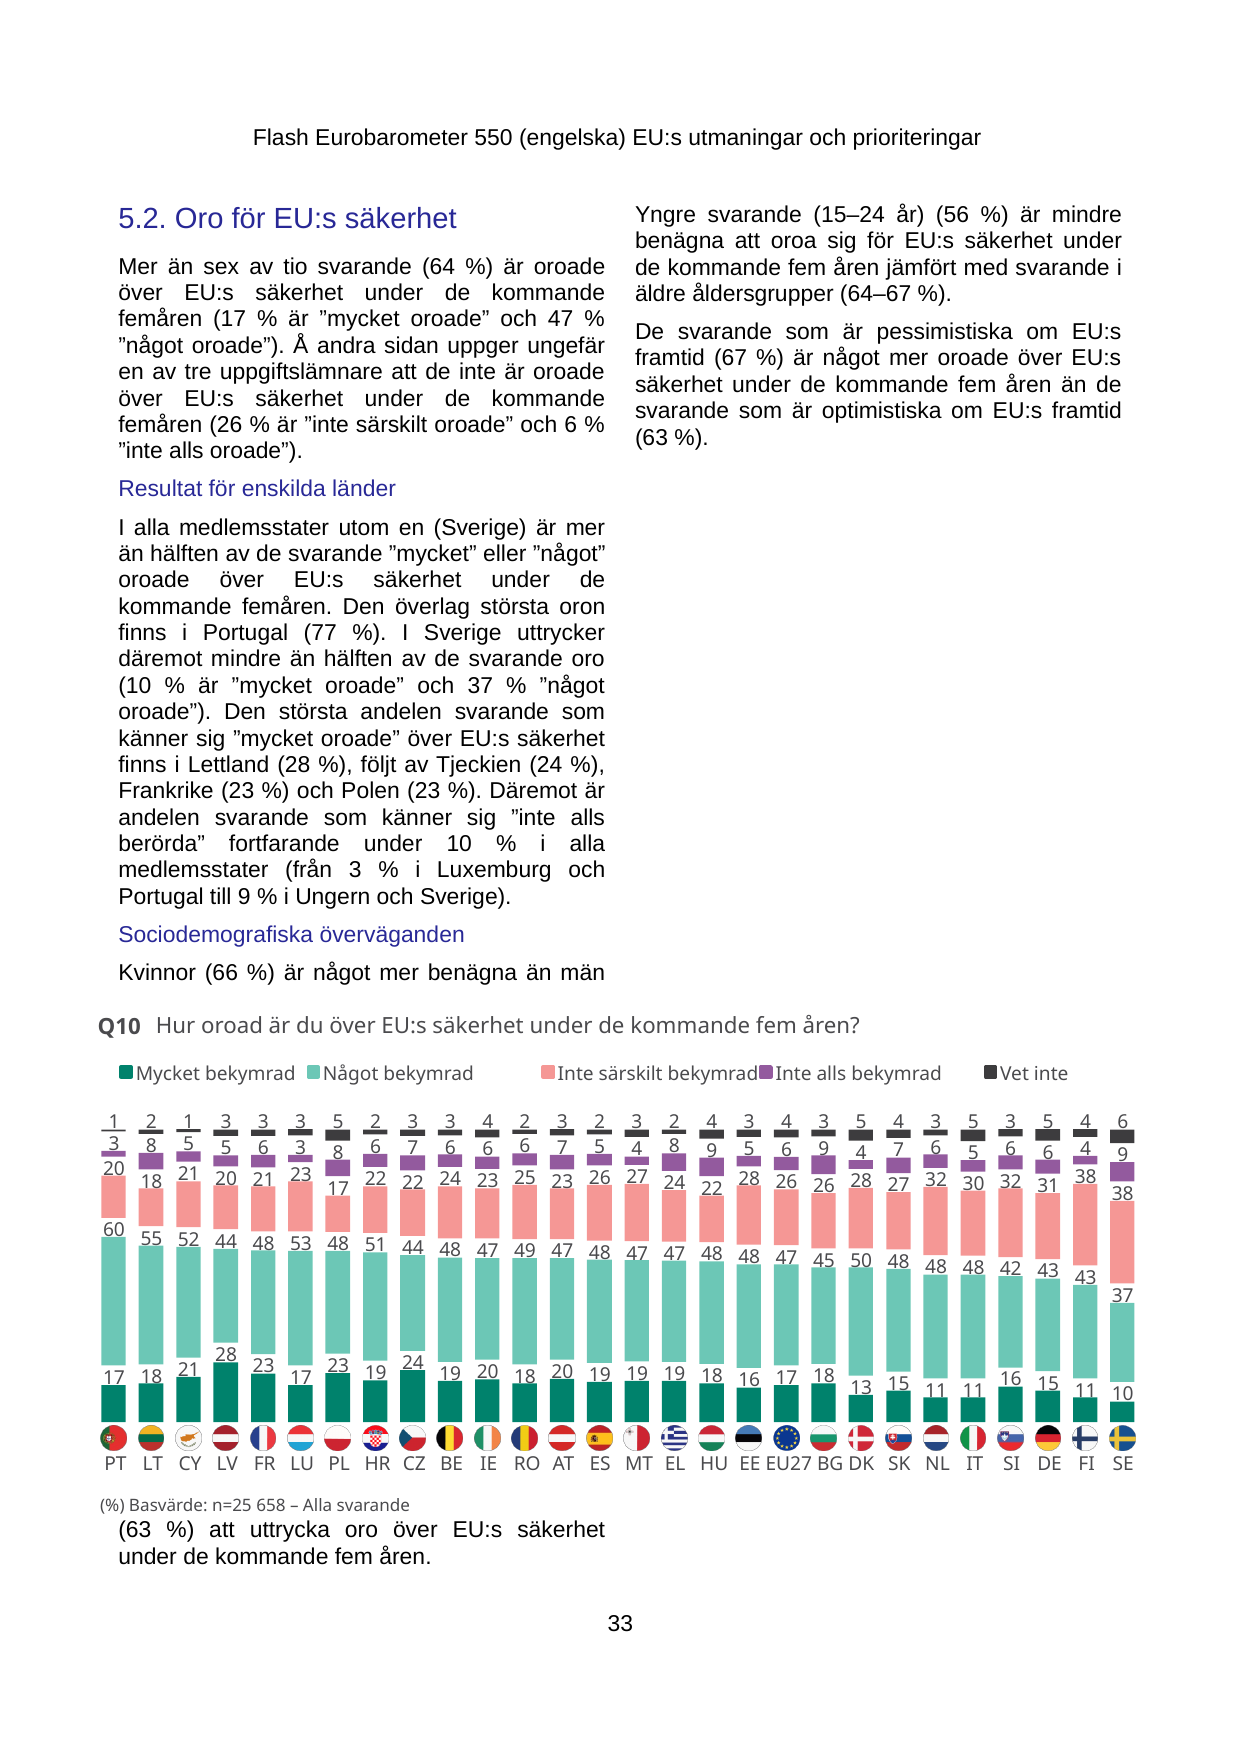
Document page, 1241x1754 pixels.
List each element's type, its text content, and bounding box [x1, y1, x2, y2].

text I alla medlemsstater utom en (Sverige) är mer än hälften av de svarande ”mycket” eller ”något” oroade över EU:s säkerhet under de kommande femåren. Den överlag största oron finns i Portugal (77 %). I Sverige uttrycker däremot mindre än hälften av de svarande oro (10 % är ”mycket oroade” och 37 % ”något oroade”). Den största andelen svarande som känner sig ”mycket oroade” över EU:s säkerhet finns i Lettland (28 %), följt av Tjeckien (24 %), Frankrike (23 %) och Polen (23 %). Däremot är andelen svarande som känner sig ”inte alls berörda” fortfarande under 10 % i alla medlemsstater (från 3 % i Luxemburg och Portugal till 9 % i Ungern och Sverige). [118, 514, 605, 909]
picture [511, 1425, 538, 1451]
text Yngre svarande (15–24 år) (56 %) är mindre benägna att oroa sig för EU:s säkerhet under de kommande fem åren jämfört med svarande i äldre åldersgrupper (64–67 %). [635, 201, 1122, 306]
text De svarande som är pessimistiska om EU:s framtid (67 %) är något mer oroade över EU:s säkerhet under de kommande fem åren än de svarande som är optimistiska om EU:s framtid (63 %). [635, 318, 1122, 450]
text Mer än sex av tio svarande (64 %) är oroade över EU:s säkerhet under de kommande femåren (17 % är ”mycket oroade” och 47 % ”något oroade”). Å andra sidan uppger ungefär en av tre uppgiftslämnare att de inte är oroade över EU:s säkerhet under de kommande femåren (26 % är ”inte särskilt oroade” och 6 % ”inte alls oroade”). [118, 253, 605, 463]
picture [100, 1425, 127, 1451]
picture [623, 1425, 650, 1451]
picture [324, 1425, 351, 1451]
picture [960, 1425, 986, 1451]
picture [548, 1425, 576, 1451]
picture [287, 1425, 314, 1451]
picture [923, 1425, 949, 1451]
picture [399, 1425, 426, 1451]
picture [848, 1425, 874, 1451]
picture [175, 1425, 202, 1451]
text Sociodemografiska överväganden [118, 921, 605, 947]
picture [586, 1425, 613, 1451]
picture [735, 1425, 762, 1451]
picture [138, 1425, 164, 1451]
picture [1109, 1425, 1136, 1451]
picture [810, 1425, 837, 1451]
subtitle 5.2. Oro för EU:s säkerhet [118, 201, 605, 234]
picture [212, 1425, 239, 1451]
picture [885, 1425, 912, 1451]
picture [1035, 1425, 1061, 1451]
picture [698, 1425, 725, 1451]
picture [436, 1425, 463, 1451]
picture [661, 1425, 688, 1451]
picture [997, 1425, 1024, 1451]
picture [773, 1425, 800, 1451]
picture [1072, 1425, 1098, 1451]
text Kvinnor (66 %) är något mer benägna än män (63 %) att uttrycka oro över EU:s säkerhet under de kommande fem åren. [118, 959, 605, 1569]
picture [250, 1425, 276, 1451]
text Resultat för enskilda länder [118, 475, 605, 502]
picture [362, 1425, 389, 1451]
picture [474, 1425, 501, 1451]
